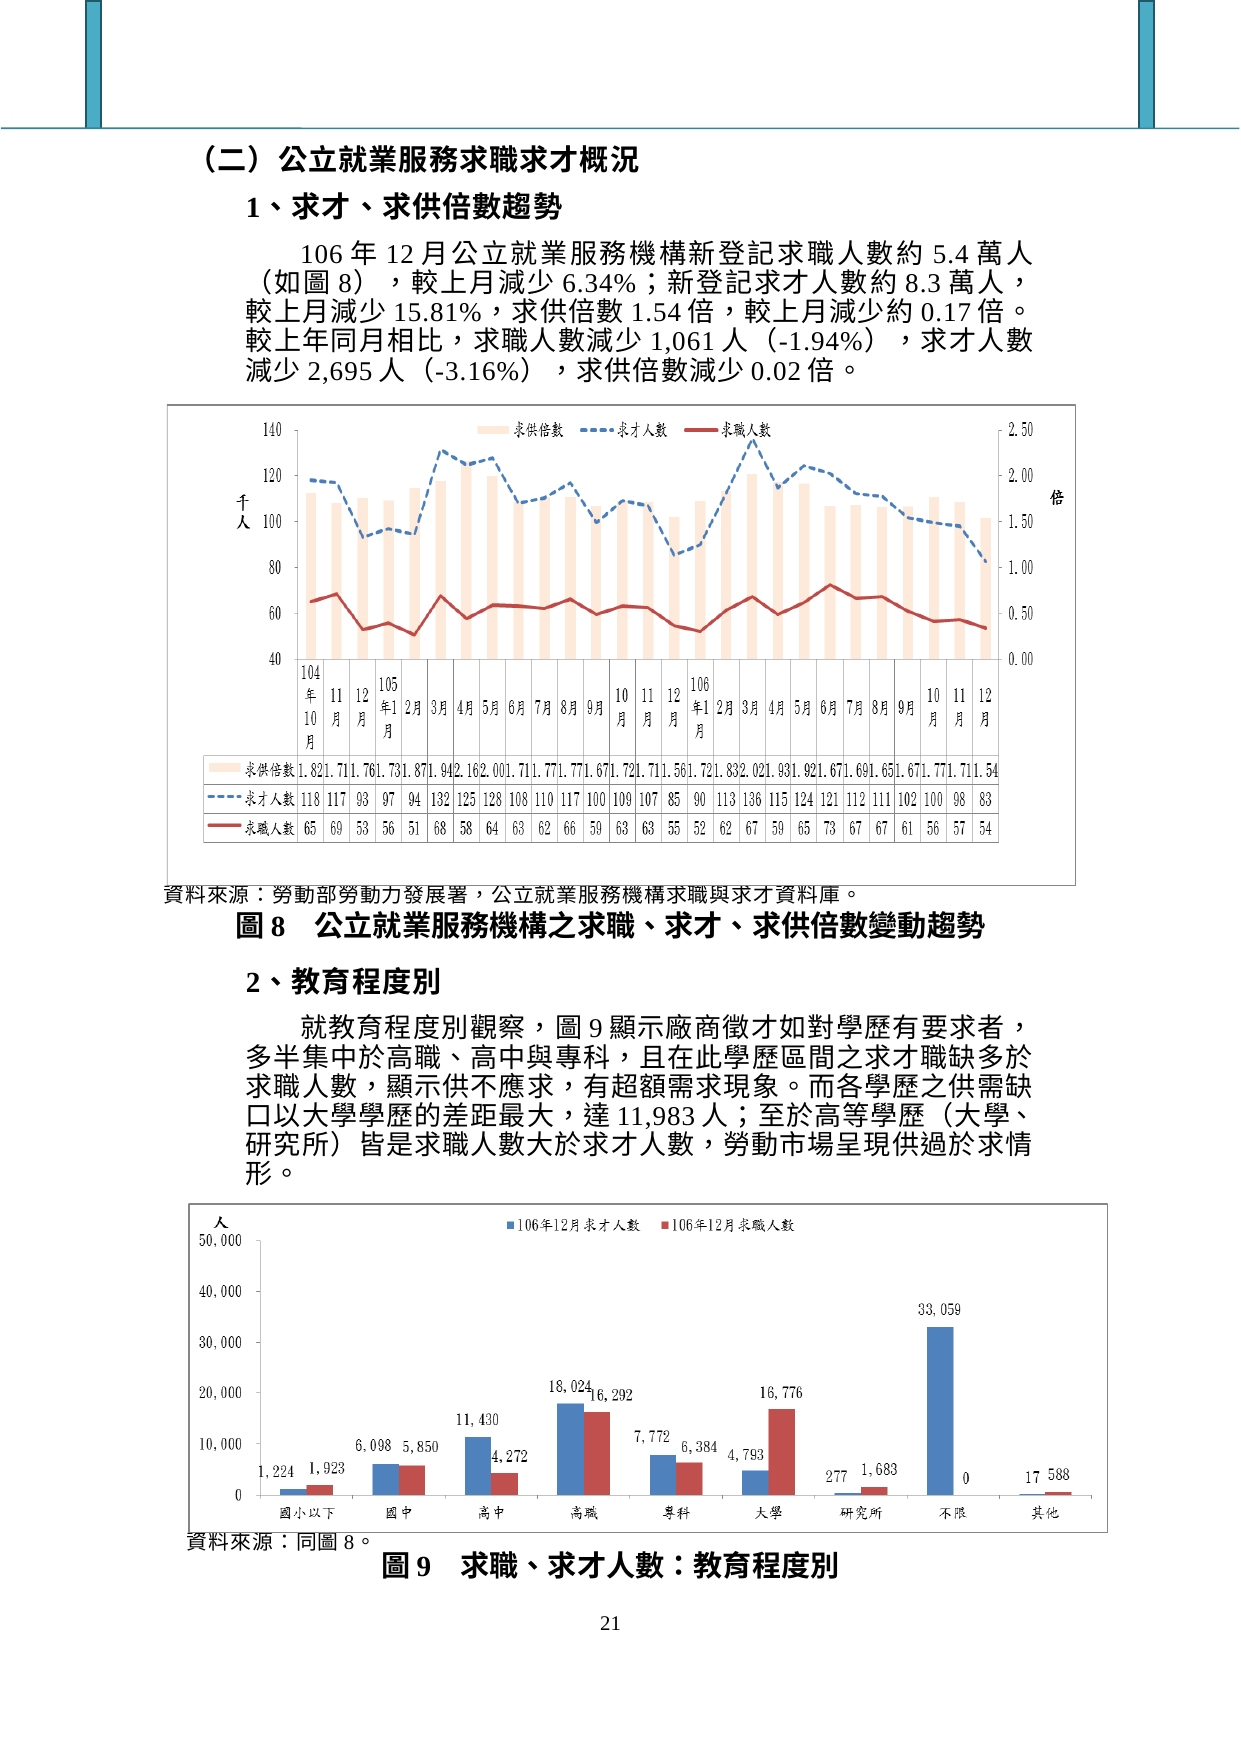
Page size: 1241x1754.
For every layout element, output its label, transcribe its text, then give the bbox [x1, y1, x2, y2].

subtitle 2、教育程度別 [246, 956, 1033, 1002]
text 圖8 公立就業服務機構之求職、求才、求供倍數變動趨勢 [187, 906, 1033, 944]
text 資料來源：同圖8。 [186, 1202, 1033, 1553]
picture [166, 404, 1076, 886]
text 106年12月公立就業服務機構新登記求職人數約5.4萬人（如圖8），較上月減少6.34%；新登記求才人數約8.3萬人，較上月減少15.81%，求供倍數1.54倍，較上月減少約0.17倍。較上年同月相比，求職人數減少1,061人（-1.94%），求才人數減少2,695人（-3.16%），求供倍數減少0.02倍。 [246, 240, 1033, 386]
text 就教育程度別觀察，圖9顯示廠商徵才如對學歷有要求者，多半集中於高職、高中與專科，且在此學歷區間之求才職缺多於求職人數，顯示供不應求，有超額需求現象。而各學歷之供需缺口以大學學歷的差距最大，達11,983人；至於高等學歷（大學、研究所）皆是求職人數大於求才人數，勞動市場呈現供過於求情形。 [246, 1014, 1033, 1189]
subtitle 1、求才、求供倍數趨勢 [246, 177, 1033, 227]
picture [188, 1203, 1108, 1533]
subtitle （二）公立就業服務求職求才概況 [187, 144, 1033, 177]
text 資料來源：勞動部勞動力發展署，公立就業服務機構求職與求才資料庫。 [163, 398, 1033, 906]
text 圖9 求職、求才人數：教育程度別 [187, 1553, 1033, 1583]
